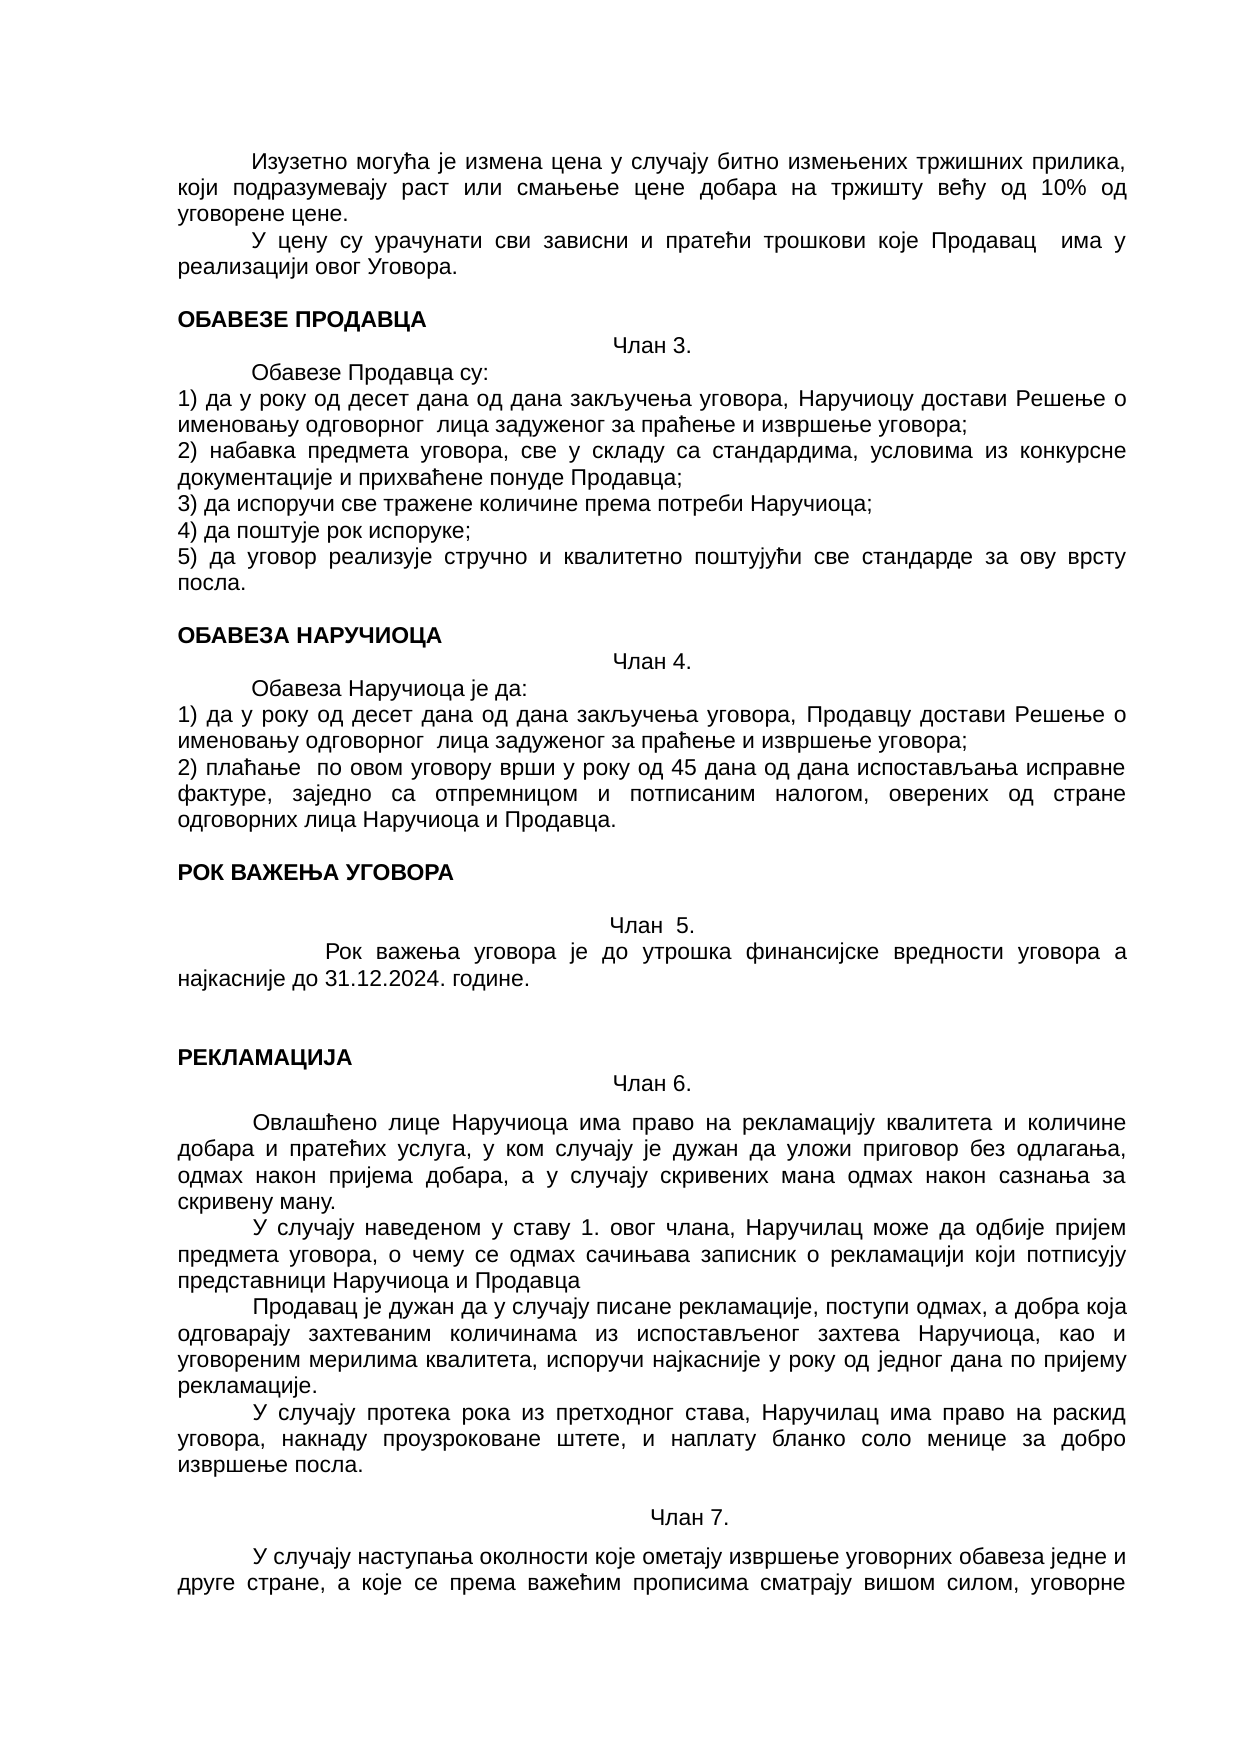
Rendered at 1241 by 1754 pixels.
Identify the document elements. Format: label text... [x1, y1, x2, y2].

text 5) да уговор реализује стручно и квалитетно поштујући све стандарде за ову врсту посла. [177, 543, 1127, 596]
text У цену су урачунати сви зависни и пратећи трошкови које Продавац има у реализацији овог Уговора. [177, 227, 1127, 279]
text Овлашћено лице Наручиоца има право на рекламацију квалитета и количине добара и пратећих услуга, у ком случају је дужан да уложи приговор без одлагања, одмах након пријема добара, а у случају скривених мана одмах након сазнања за скривену ману. [177, 1109, 1127, 1214]
text РОК ВАЖЕЊА УГОВОРА [177, 859, 1127, 886]
text Изузетно могућа је измена цена у случају битно измењених тржишних прилика, који подразумевају раст или смањење цене добара на тржишту већу од 10% од уговорене цене. [177, 148, 1127, 227]
text Члан 4. [177, 648, 1127, 675]
text 1) да у року од десет дана од дана закључења уговора, Наручиоцу достави Решење о именовању одговорног лица задуженог за праћење и извршење уговора; [177, 385, 1127, 437]
text Обавеза Наручиоца је да: [177, 675, 1127, 701]
text 2) набавка предмета уговора, све у складу са стандардима, условима из конкурсне документације и прихваћене понуде Продавца; [177, 437, 1127, 490]
text Обавезе Продавца су: [177, 358, 1127, 385]
text Продавац је дужан да у случају писане рекламације, поступи одмах, а добра која одговарају захтеваним количинама из испостављеног захтева Наручиоца, као и уговореним мерилима квалитета, испоручи најкасније у року од једног дана по пријему рекламације. [177, 1293, 1127, 1399]
text 4) да поштује рок испоруке; [177, 517, 1127, 543]
text РЕКЛАМАЦИЈА [177, 1044, 1127, 1070]
text Члан 7. [177, 1504, 1127, 1531]
text 2) плаћање по овом уговору врши у року од 45 дана од дана испостављања исправне фактуре, заједно са отпремницом и потписаним налогом, оверених од стране одговорних лица Наручиоца и Продавца. [177, 754, 1127, 833]
text 3) да испоручи све тражене количине према потреби Наручиоца; [177, 490, 1127, 517]
text У случају наведеном у ставу 1. овог члана, Наручилац може да одбије пријем предмета уговора, о чему се одмах сачињава записник о рекламацији који потписују представници Наручиоца и Продавца [177, 1214, 1127, 1293]
text Члан 5. [177, 912, 1127, 938]
text 1) да у року од десет дана од дана закључења уговора, Продавцу достави Решење о именовању одговорног лица задуженог за праћење и извршење уговора; [177, 701, 1127, 754]
text ОБАВЕЗЕ ПРОДАВЦА [177, 306, 1127, 332]
text Члан 3. [177, 332, 1127, 358]
text У случају протека рока из претходног става, Наручилац има право на раскид уговора, накнаду проузроковане штете, и наплату бланко соло менице за добро извршење посла. [177, 1399, 1127, 1478]
text Члан 6. [177, 1070, 1127, 1096]
text У случају наступања околности које ометају извршење уговорних обавеза једне и друге стране, а које се према важећим прописима сматрају вишом силом, уговорне [177, 1543, 1127, 1596]
text Рок важења уговора је до утрошка финансијске вредности уговора а најкасније до 31.12.2024. године. [177, 938, 1127, 991]
text ОБАВЕЗА НАРУЧИОЦА [177, 622, 1127, 648]
